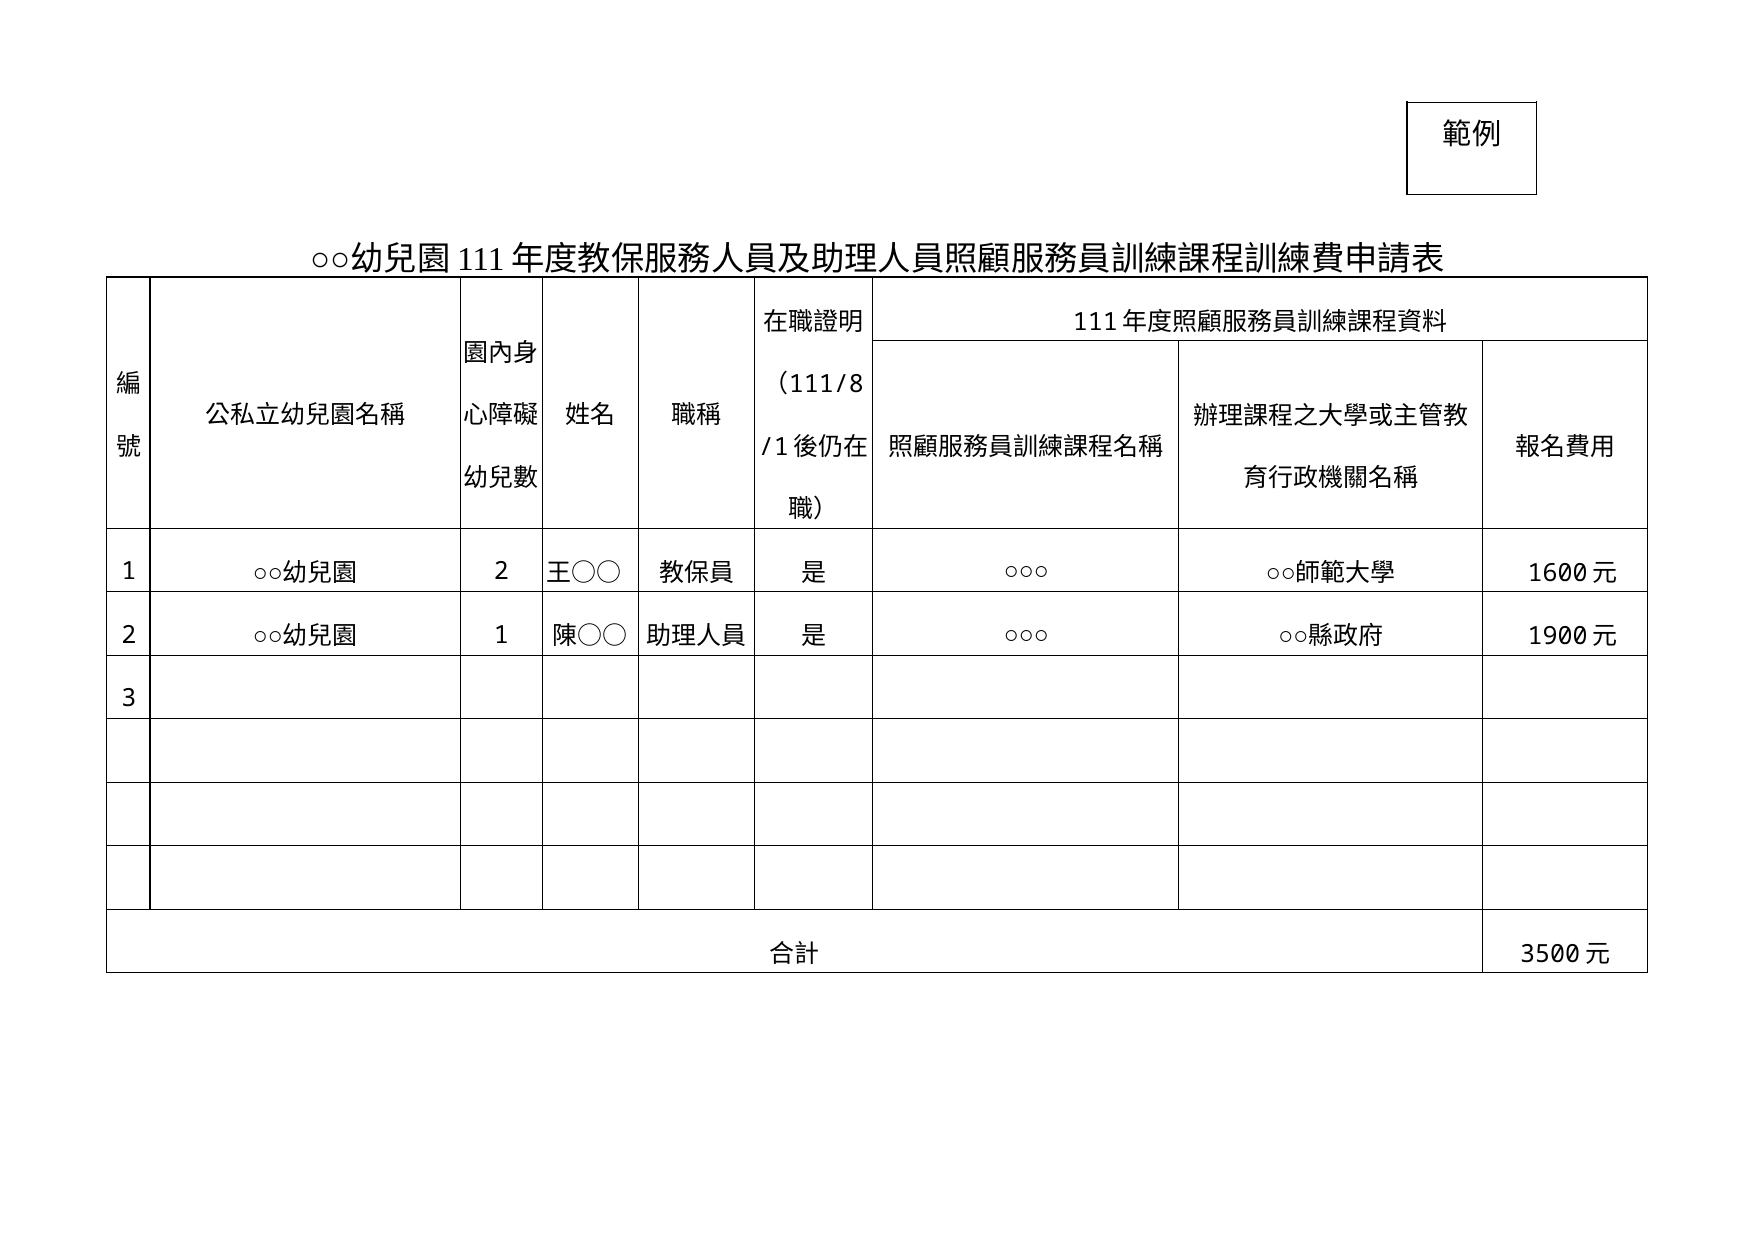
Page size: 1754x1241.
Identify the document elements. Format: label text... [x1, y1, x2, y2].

table_cell [151, 719, 460, 782]
table_header 111年度照顧服務員訓練課程資料 [873, 278, 1647, 340]
table_cell 1 [107, 529, 149, 591]
table_cell ○○○ [873, 592, 1178, 654]
table_cell [151, 656, 460, 718]
table_cell [639, 846, 754, 909]
table_cell [1483, 656, 1647, 718]
table_cell [1179, 719, 1482, 782]
table_cell [1483, 719, 1647, 782]
table_cell ○○師範大學 [1179, 529, 1482, 591]
table_cell [543, 719, 638, 782]
table_cell 辦理課程之大學或主管教育行政機關名稱 [1179, 341, 1482, 527]
table_cell ○○幼兒園 [151, 592, 460, 654]
table_cell [1179, 846, 1482, 909]
table_header 姓名 [543, 278, 638, 527]
table_cell 陳○○ [543, 592, 638, 654]
table_cell 1 [461, 592, 542, 654]
table_cell 合計 [107, 910, 1482, 972]
table_cell [755, 656, 872, 718]
table_cell 照顧服務員訓練課程名稱 [873, 341, 1178, 527]
table_cell [461, 783, 542, 845]
table_cell [543, 656, 638, 718]
table_cell [461, 846, 542, 909]
table_cell [107, 846, 149, 909]
table_cell 2 [461, 529, 542, 591]
table_cell [873, 783, 1178, 845]
table_cell [639, 783, 754, 845]
table_cell [639, 656, 754, 718]
table_cell [873, 719, 1178, 782]
table_header 編號 [107, 278, 149, 527]
table_cell 教保員 [639, 529, 754, 591]
table_cell [543, 783, 638, 845]
table_cell ○○幼兒園 [151, 529, 460, 591]
table_cell [755, 783, 872, 845]
table_cell [107, 719, 149, 782]
table_cell [1483, 783, 1647, 845]
table_header 園內身心障礙幼兒數 [461, 278, 542, 527]
table_cell [151, 783, 460, 845]
table_cell 3500元 [1483, 910, 1647, 972]
table_header 在職證明（111/8/1後仍在職） [755, 278, 872, 527]
table_cell 1600元 [1483, 529, 1647, 591]
table_cell [1179, 783, 1482, 845]
table_cell 報名費用 [1483, 341, 1647, 527]
table_cell [461, 656, 542, 718]
text ○○幼兒園111年度教保服務人員及助理人員照顧服務員訓練課程訓練費申請表 [150, 214, 1604, 276]
table_cell [1179, 656, 1482, 718]
table_cell [151, 846, 460, 909]
table_header 職稱 [639, 278, 754, 527]
table_cell [755, 846, 872, 909]
table_cell 助理人員 [639, 592, 754, 654]
table_cell 是 [755, 592, 872, 654]
text [1408, 103, 1536, 194]
table_cell 1900元 [1483, 592, 1647, 654]
table_cell 是 [755, 529, 872, 591]
table_header 公私立幼兒園名稱 [151, 278, 460, 527]
table_cell 王○○ [543, 529, 638, 591]
table_cell [639, 719, 754, 782]
table_cell [873, 656, 1178, 718]
table_cell [873, 846, 1178, 909]
table_cell [1483, 846, 1647, 909]
table_cell [461, 719, 542, 782]
table_cell ○○○ [873, 529, 1178, 591]
table_cell 2 [107, 592, 149, 654]
table_cell [755, 719, 872, 782]
table_cell 3 [107, 656, 149, 718]
table_cell [543, 846, 638, 909]
table_cell ○○縣政府 [1179, 592, 1482, 654]
text 範例 [1423, 110, 1521, 153]
table_cell [107, 783, 149, 845]
